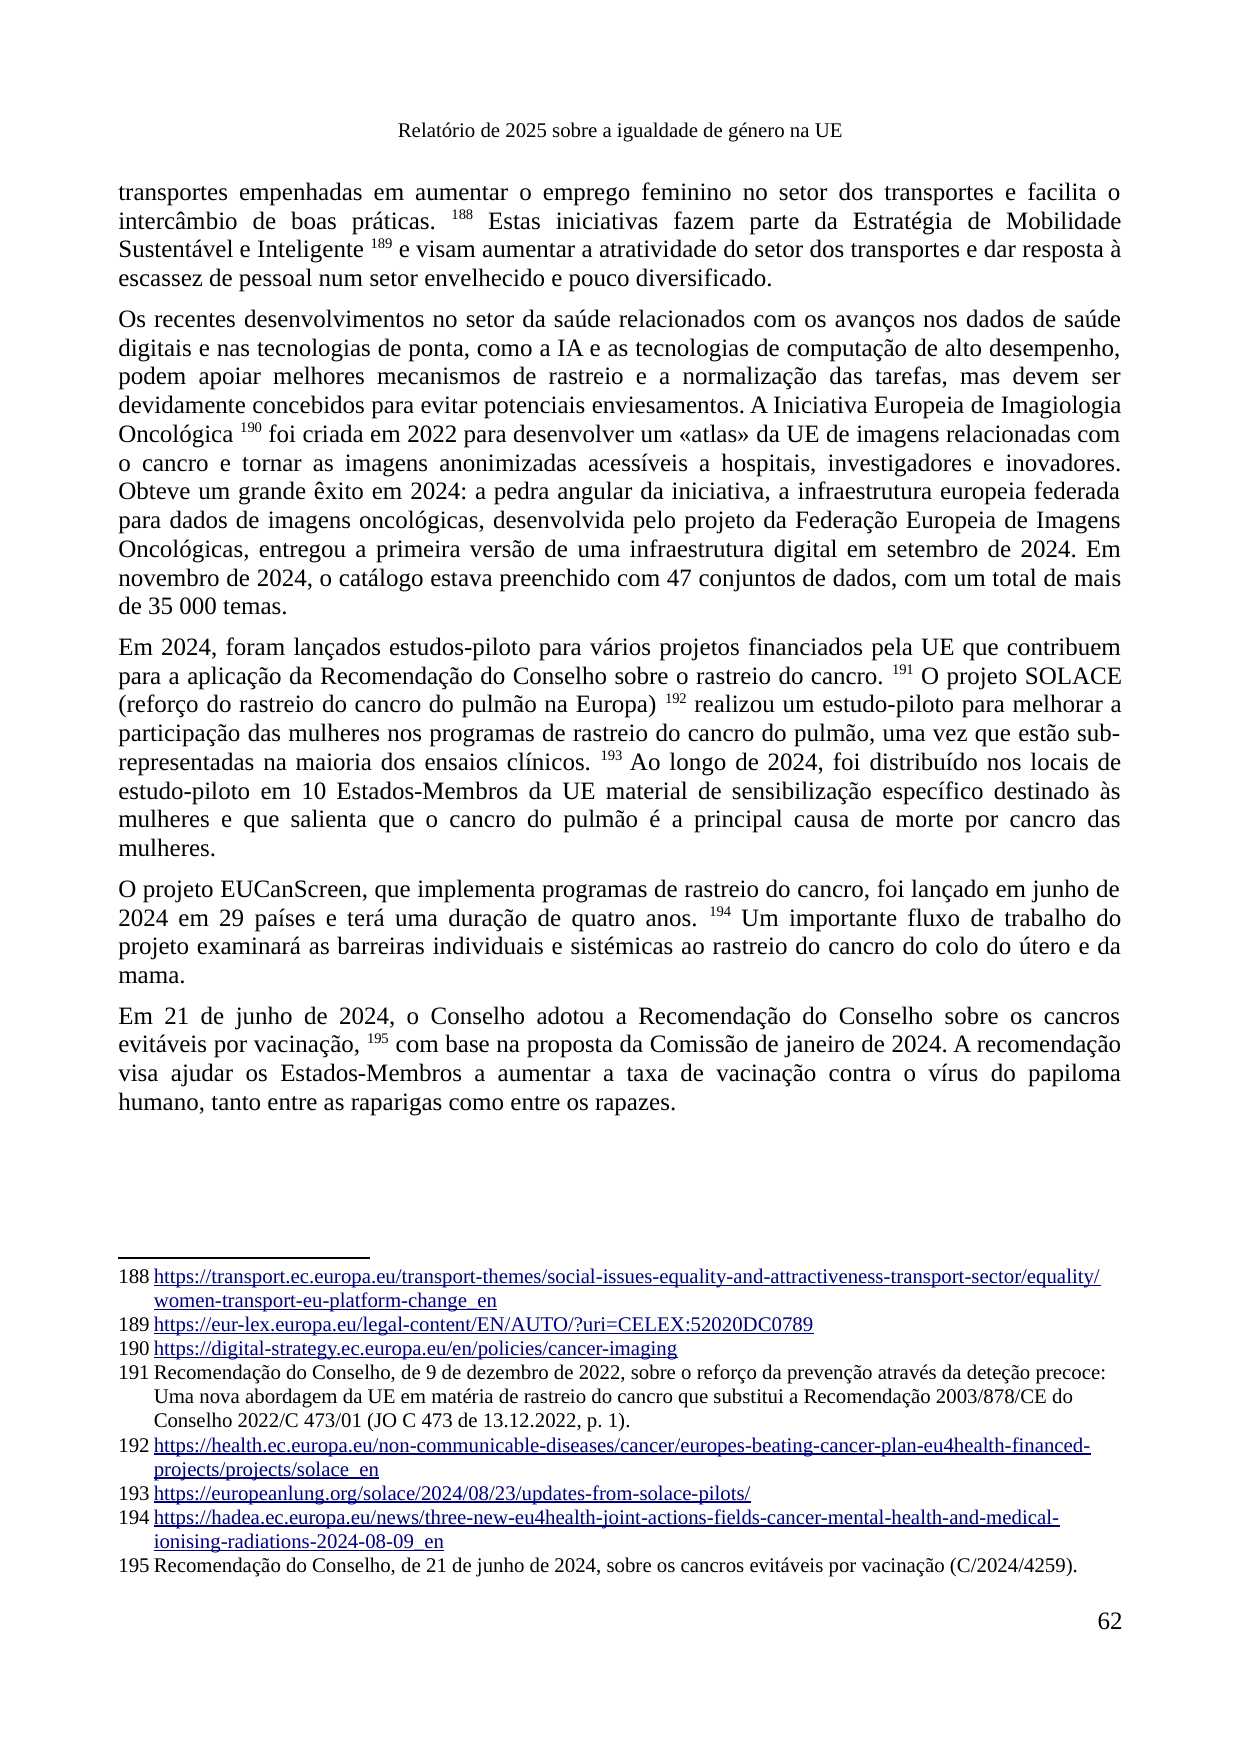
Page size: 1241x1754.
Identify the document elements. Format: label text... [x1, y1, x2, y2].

text transportes empenhadas em aumentar o emprego feminino no setor dos transportes e facilita o intercâmbio de boas práticas. Estas iniciativas fazem parte da Estratégia de Mobilidade Sustentável e Inteligente e visam aumentar a atratividade do setor dos transportes e dar resposta à escassez de pessoal num setor envelhecido e pouco diversificado. [118, 177, 1122, 292]
text Recomendação do Conselho, de 21 de junho de 2024, sobre os cancros evitáveis por vacinação (C/2024/4259). [118, 1553, 1122, 1577]
text Os recentes desenvolvimentos no setor da saúde relacionados com os avanços nos dados de saúde digitais e nas tecnologias de ponta, como a IA e as tecnologias de computação de alto desempenho, podem apoiar melhores mecanismos de rastreio e a normalização das tarefas, mas devem ser devidamente concebidos para evitar potenciais enviesamentos. A Iniciativa Europeia de Imagiologia Oncológica foi criada em 2022 para desenvolver um «atlas» da UE de imagens relacionadas com o cancro e tornar as imagens anonimizadas acessíveis a hospitais, investigadores e inovadores. Obteve um grande êxito em 2024: a pedra angular da iniciativa, a infraestrutura europeia federada para dados de imagens oncológicas, desenvolvida pelo projeto da Federação Europeia de Imagens Oncológicas, entregou a primeira versão de uma infraestrutura digital em setembro de 2024. Em novembro de 2024, o catálogo estava preenchido com 47 conjuntos de dados, com um total de mais de 35 000 temas. [118, 304, 1122, 620]
text https://transport.ec.europa.eu/transport-themes/social-issues-equality-and-attractiveness-transport-sector/equality/women-transport-eu-platform-change_en [118, 1264, 1122, 1312]
text https://hadea.ec.europa.eu/news/three-new-eu4health-joint-actions-fields-cancer-mental-health-and-medical-ionising-radiations-2024-08-09_en [118, 1505, 1122, 1553]
text https://europeanlung.org/solace/2024/08/23/updates-from-solace-pilots/ [118, 1481, 1122, 1505]
text O projeto EUCanScreen, que implementa programas de rastreio do cancro, foi lançado em junho de 2024 em 29 países e terá uma duração de quatro anos. Um importante fluxo de trabalho do projeto examinará as barreiras individuais e sistémicas ao rastreio do cancro do colo do útero e da mama. [118, 874, 1122, 989]
text Em 21 de junho de 2024, o Conselho adotou a Recomendação do Conselho sobre os cancros evitáveis por vacinação, com base na proposta da Comissão de janeiro de 2024. A recomendação visa ajudar os Estados-Membros a aumentar a taxa de vacinação contra o vírus do papiloma humano, tanto entre as raparigas como entre os rapazes. [118, 1001, 1122, 1116]
text Em 2024, foram lançados estudos-piloto para vários projetos financiados pela UE que contribuem para a aplicação da Recomendação do Conselho sobre o rastreio do cancro. O projeto SOLACE (reforço do rastreio do cancro do pulmão na Europa) realizou um estudo-piloto para melhorar a participação das mulheres nos programas de rastreio do cancro do pulmão, uma vez que estão sub-representadas na maioria dos ensaios clínicos. Ao longo de 2024, foi distribuído nos locais de estudo-piloto em 10 Estados-Membros da UE material de sensibilização específico destinado às mulheres e que salienta que o cancro do pulmão é a principal causa de morte por cancro das mulheres. [118, 632, 1122, 862]
text https://eur-lex.europa.eu/legal-content/EN/AUTO/?uri=CELEX:52020DC0789 [118, 1312, 1122, 1336]
text https://health.ec.europa.eu/non-communicable-diseases/cancer/europes-beating-cancer-plan-eu4health-financed-projects/projects/solace_en [118, 1432, 1122, 1481]
text https://digital-strategy.ec.europa.eu/en/policies/cancer-imaging [118, 1336, 1122, 1360]
text Recomendação do Conselho, de 9 de dezembro de 2022, sobre o reforço da prevenção através da deteção precoce: Uma nova abordagem da UE em matéria de rastreio do cancro que substitui a Recomendação 2003/878/CE do Conselho 2022/C 473/01 (JO C 473 de 13.12.2022, p. 1). [118, 1360, 1122, 1432]
